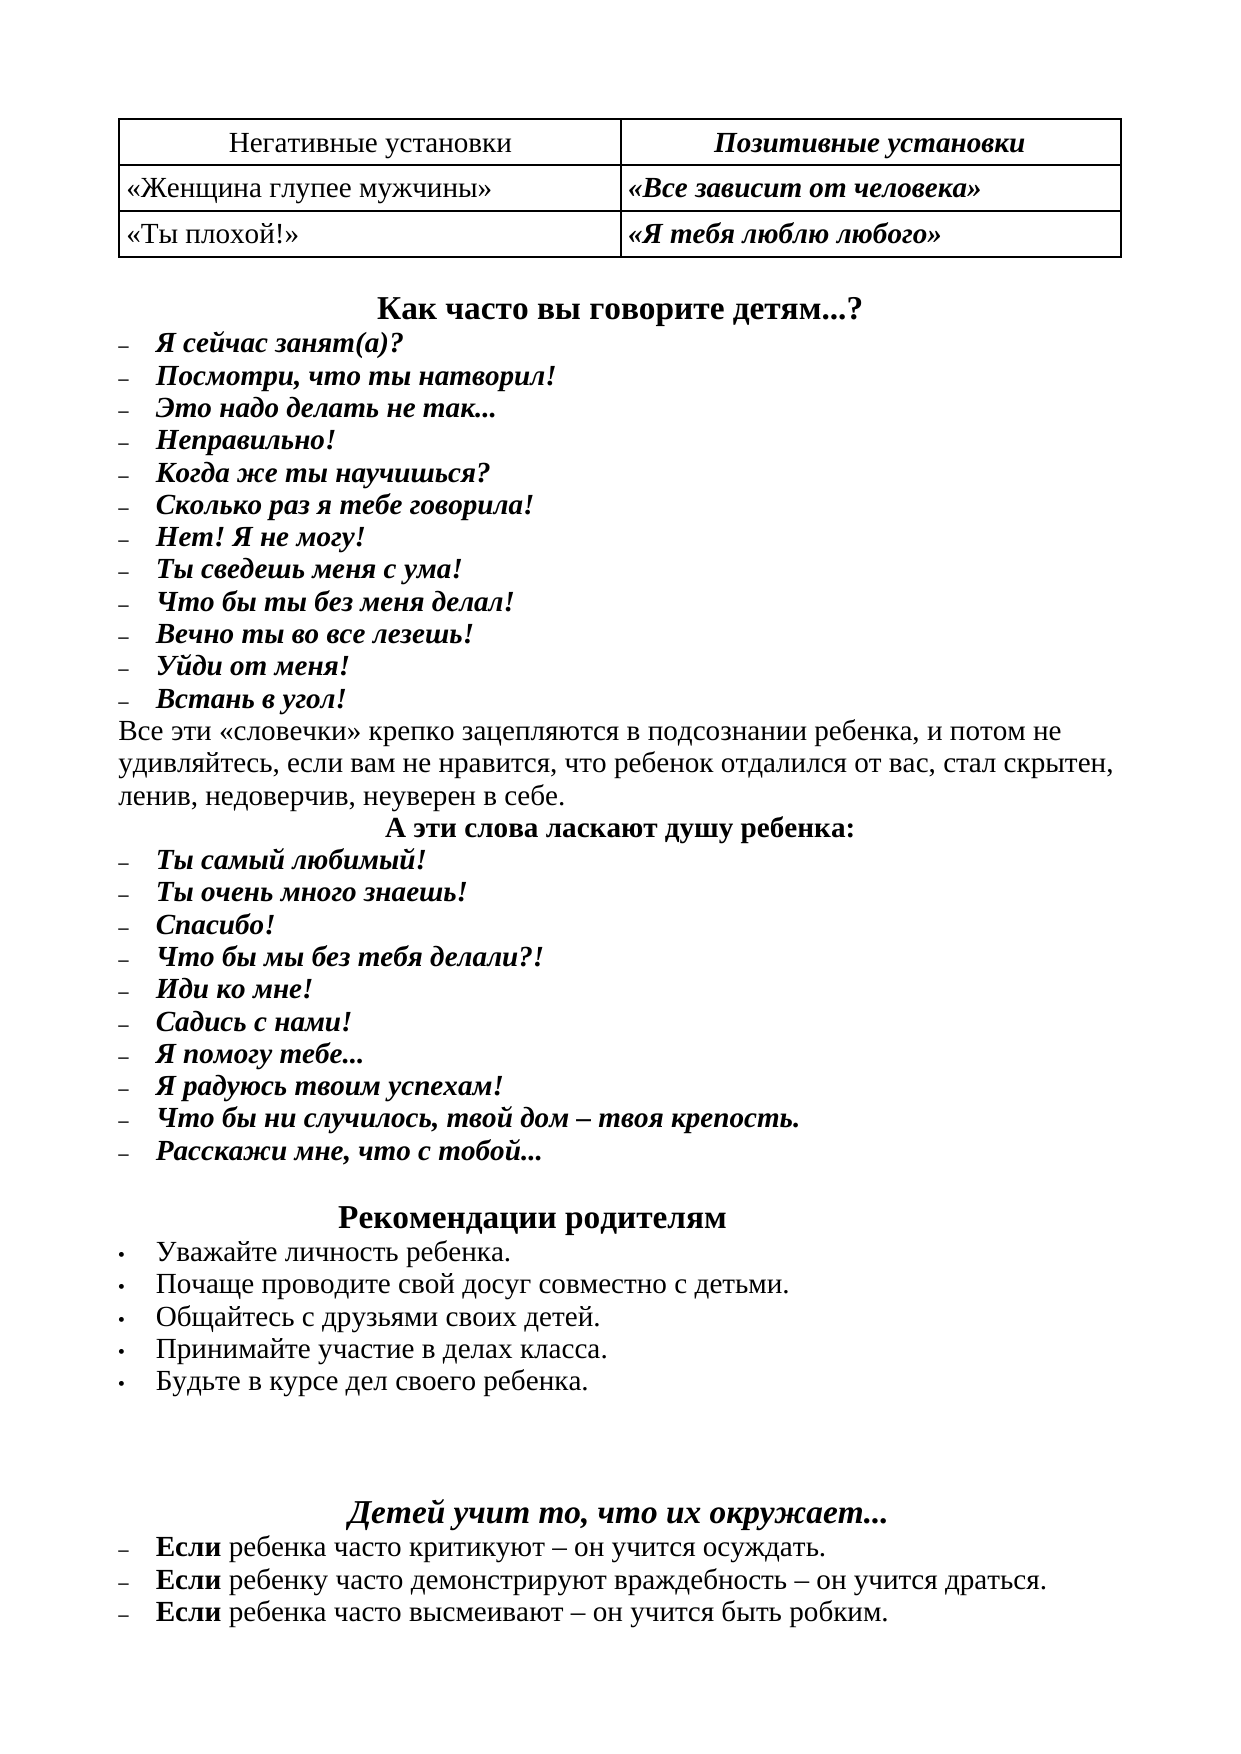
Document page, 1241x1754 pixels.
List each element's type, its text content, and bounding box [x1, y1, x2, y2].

list Встань в угол! [118, 682, 1122, 714]
list Я радуюсь твоим успехам! [118, 1069, 1122, 1102]
list Неправильно! [118, 424, 1122, 456]
list Я помогу тебе... [118, 1037, 1122, 1069]
list Иди ко мне! [118, 973, 1122, 1005]
list Сколько раз я тебе говорила! [118, 488, 1122, 521]
list Рекомендации родителям [118, 1199, 1122, 1236]
table_header Позитивные установки [622, 120, 1120, 164]
text Все эти «словечки» крепко зацепляются в подсознании ребенка, и потом не удивляйтесь, если вам не нравится, что ребенок отдалился от вас, стал скрытен, ленив, недоверчив, неуверен в себе. [118, 714, 1122, 811]
list Уважайте личность ребенка. [118, 1236, 1122, 1268]
list Если ребенка часто критикуют – он учится осуждать. [118, 1531, 1122, 1563]
list Спасибо! [118, 908, 1122, 940]
list Вечно ты во все лезешь! [118, 617, 1122, 650]
table_cell «Ты плохой!» [120, 212, 620, 256]
list Будьте в курсе дел своего ребенка. [118, 1365, 1122, 1397]
list Это надо делать не так... [118, 391, 1122, 424]
list Ты сведешь меня с ума! [118, 553, 1122, 585]
list Уйди от меня! [118, 650, 1122, 682]
list Принимайте участие в делах класса. [118, 1332, 1122, 1365]
list Когда же ты научишься? [118, 456, 1122, 488]
text А эти слова ласкают душу ребенка: [118, 811, 1122, 843]
list Я сейчас занят(а)? [118, 327, 1122, 359]
table_cell «Все зависит от человека» [622, 166, 1120, 210]
text Детей учит то, что их окружает... [118, 1494, 1122, 1531]
list Ты самый любимый! [118, 843, 1122, 876]
list Если ребенку часто демонстрируют враждебность – он учится драться. [118, 1563, 1122, 1595]
list Что бы ни случилось, твой дом – твоя крепость. [118, 1102, 1122, 1134]
list Садись с нами! [118, 1005, 1122, 1037]
text Как часто вы говорите детям...? [118, 290, 1122, 327]
list Если ребенка часто высмеивают – он учится быть робким. [118, 1595, 1122, 1628]
list Нет! Я не могу! [118, 521, 1122, 553]
table_cell «Женщина глупее мужчины» [120, 166, 620, 210]
list Что бы ты без меня делал! [118, 585, 1122, 617]
table_cell «Я тебя люблю любого» [622, 212, 1120, 256]
table_header Негативные установки [120, 120, 620, 164]
list Посмотри, что ты натворил! [118, 359, 1122, 391]
list Что бы мы без тебя делали?! [118, 940, 1122, 973]
list Расскажи мне, что с тобой... [118, 1134, 1122, 1166]
list Общайтесь с друзьями своих детей. [118, 1300, 1122, 1332]
list Ты очень много знаешь! [118, 876, 1122, 908]
list Почаще проводите свой досуг совместно с детьми. [118, 1268, 1122, 1300]
